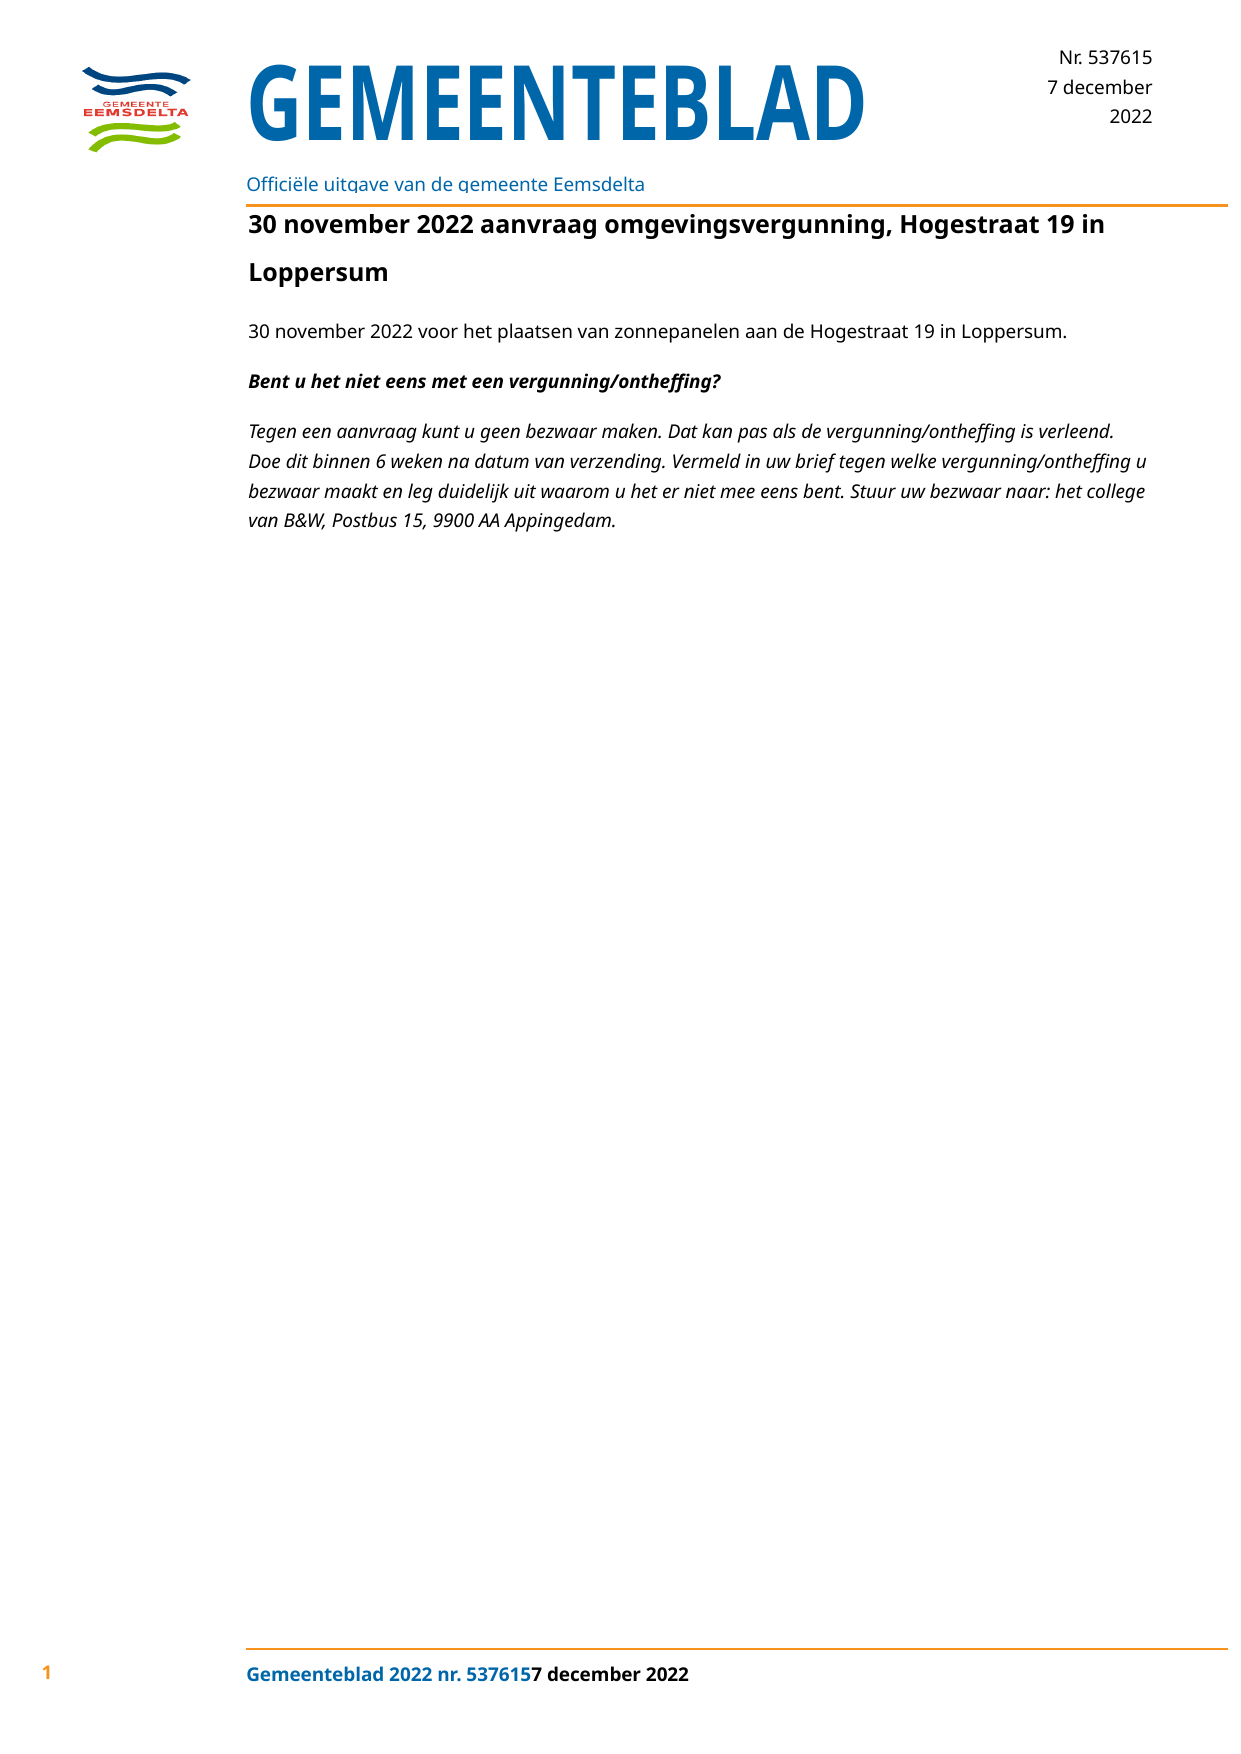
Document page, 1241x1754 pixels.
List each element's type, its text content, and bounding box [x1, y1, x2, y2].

text Tegen een aanvraag kunt u geen bezwaar maken. Dat kan pas als de vergunning/ontheffing is verleend. Doe dit binnen 6 weken na datum van verzending. Vermeld in uw brief tegen welke vergunning/ontheffing u bezwaar maakt en leg duidelijk uit waarom u het er niet mee eens bent. Stuur uw bezwaar naar: het college van B&W, Postbus 15, 9900 AA Appingedam. [248, 419, 1152, 533]
text 30 november 2022 aanvraag omgevingsvergunning, Hogestraat 19 in Loppersum [248, 207, 1152, 288]
picture [41, 47, 231, 172]
text 30 november 2022 voor het plaatsen van zonnepanelen aan de Hogestraat 19 in Loppersum. [248, 318, 1152, 344]
text Bent u het niet eens met een vergunning/ontheffing? [248, 368, 1152, 394]
